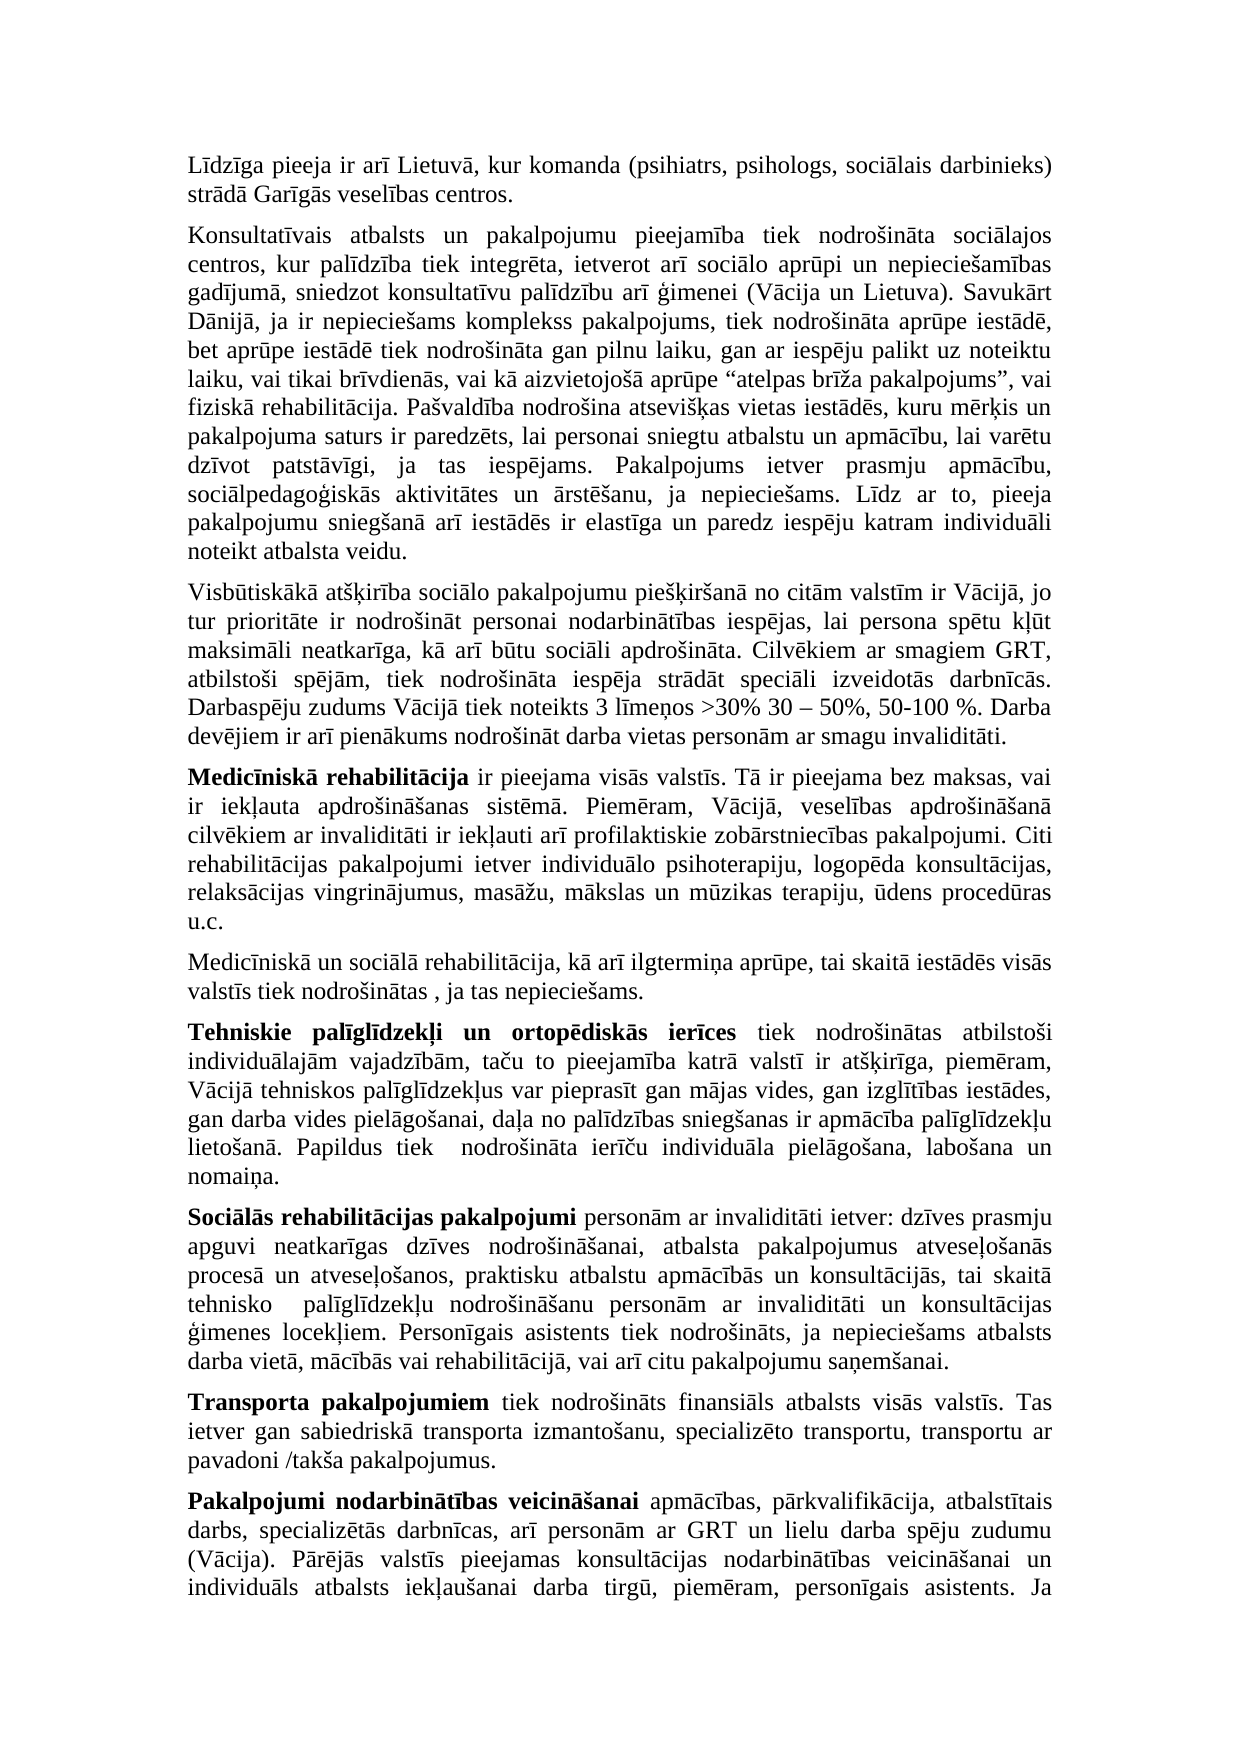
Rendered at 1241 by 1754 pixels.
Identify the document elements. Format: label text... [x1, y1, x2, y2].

text Medicīniskā rehabilitācija ir pieejama visās valstīs. Tā ir pieejama bez maksas, vai ir iekļauta apdrošināšanas sistēmā. Piemēram, Vācijā, veselības apdrošināšanā cilvēkiem ar invaliditāti ir iekļauti arī profilaktiskie zobārstniecības pakalpojumi. Citi rehabilitācijas pakalpojumi ietver individuālo psihoterapiju, logopēda konsultācijas, relaksācijas vingrinājumus, masāžu, mākslas un mūzikas terapiju, ūdens procedūras u.c. [187, 762, 1053, 935]
text Visbūtiskākā atšķirība sociālo pakalpojumu piešķiršanā no citām valstīm ir Vācijā, jo tur prioritāte ir nodrošināt personai nodarbinātības iespējas, lai persona spētu kļūt maksimāli neatkarīga, kā arī būtu sociāli apdrošināta. Cilvēkiem ar smagiem GRT, atbilstoši spējām, tiek nodrošināta iespēja strādāt speciāli izveidotās darbnīcās. Darbaspēju zudums Vācijā tiek noteikts 3 līmeņos >30% 30 – 50%, 50-100 %. Darba devējiem ir arī pienākums nodrošināt darba vietas personām ar smagu invaliditāti. [187, 577, 1053, 750]
text Medicīniskā un sociālā rehabilitācija, kā arī ilgtermiņa aprūpe, tai skaitā iestādēs visās valstīs tiek nodrošinātas , ja tas nepieciešams. [187, 947, 1053, 1005]
text Transporta pakalpojumiem tiek nodrošināts finansiāls atbalsts visās valstīs. Tas ietver gan sabiedriskā transporta izmantošanu, specializēto transportu, transportu ar pavadoni /takša pakalpojumus. [187, 1387, 1053, 1474]
text Līdzīga pieeja ir arī Lietuvā, kur komanda (psihiatrs, psihologs, sociālais darbinieks) strādā Garīgās veselības centros. [187, 150, 1053, 207]
text Pakalpojumi nodarbinātības veicināšanai apmācības, pārkvalifikācija, atbalstītais darbs, specializētās darbnīcas, arī personām ar GRT un lielu darba spēju zudumu (Vācija). Pārējās valstīs pieejamas konsultācijas nodarbinātības veicināšanai un individuāls atbalsts iekļaušanai darba tirgū, piemēram, personīgais asistents. Ja [187, 1486, 1053, 1601]
text Tehniskie palīglīdzekļi un ortopēdiskās ierīces tiek nodrošinātas atbilstoši individuālajām vajadzībām, taču to pieejamība katrā valstī ir atšķirīga, piemēram, Vācijā tehniskos palīglīdzekļus var pieprasīt gan mājas vides, gan izglītības iestādes, gan darba vides pielāgošanai, daļa no palīdzības sniegšanas ir apmācība palīglīdzekļu lietošanā. Papildus tiek nodrošināta ierīču individuāla pielāgošana, labošana un nomaiņa. [187, 1017, 1053, 1190]
text Konsultatīvais atbalsts un pakalpojumu pieejamība tiek nodrošināta sociālajos centros, kur palīdzība tiek integrēta, ietverot arī sociālo aprūpi un nepieciešamības gadījumā, sniedzot konsultatīvu palīdzību arī ģimenei (Vācija un Lietuva). Savukārt Dānijā, ja ir nepieciešams komplekss pakalpojums, tiek nodrošināta aprūpe iestādē, bet aprūpe iestādē tiek nodrošināta gan pilnu laiku, gan ar iespēju palikt uz noteiktu laiku, vai tikai brīvdienās, vai kā aizvietojošā aprūpe “atelpas brīža pakalpojums”, vai fiziskā rehabilitācija. Pašvaldība nodrošina atsevišķas vietas iestādēs, kuru mērķis un pakalpojuma saturs ir paredzēts, lai personai sniegtu atbalstu un apmācību, lai varētu dzīvot patstāvīgi, ja tas iespējams. Pakalpojums ietver prasmju apmācību, sociālpedagoģiskās aktivitātes un ārstēšanu, ja nepieciešams. Līdz ar to, pieeja pakalpojumu sniegšanā arī iestādēs ir elastīga un paredz iespēju katram individuāli noteikt atbalsta veidu. [187, 220, 1053, 565]
text Sociālās rehabilitācijas pakalpojumi personām ar invaliditāti ietver: dzīves prasmju apguvi neatkarīgas dzīves nodrošināšanai, atbalsta pakalpojumus atveseļošanās procesā un atveseļošanos, praktisku atbalstu apmācībās un konsultācijās, tai skaitā tehnisko palīglīdzekļu nodrošināšanu personām ar invaliditāti un konsultācijas ģimenes locekļiem. Personīgais asistents tiek nodrošināts, ja nepieciešams atbalsts darba vietā, mācībās vai rehabilitācijā, vai arī citu pakalpojumu saņemšanai. [187, 1202, 1053, 1375]
